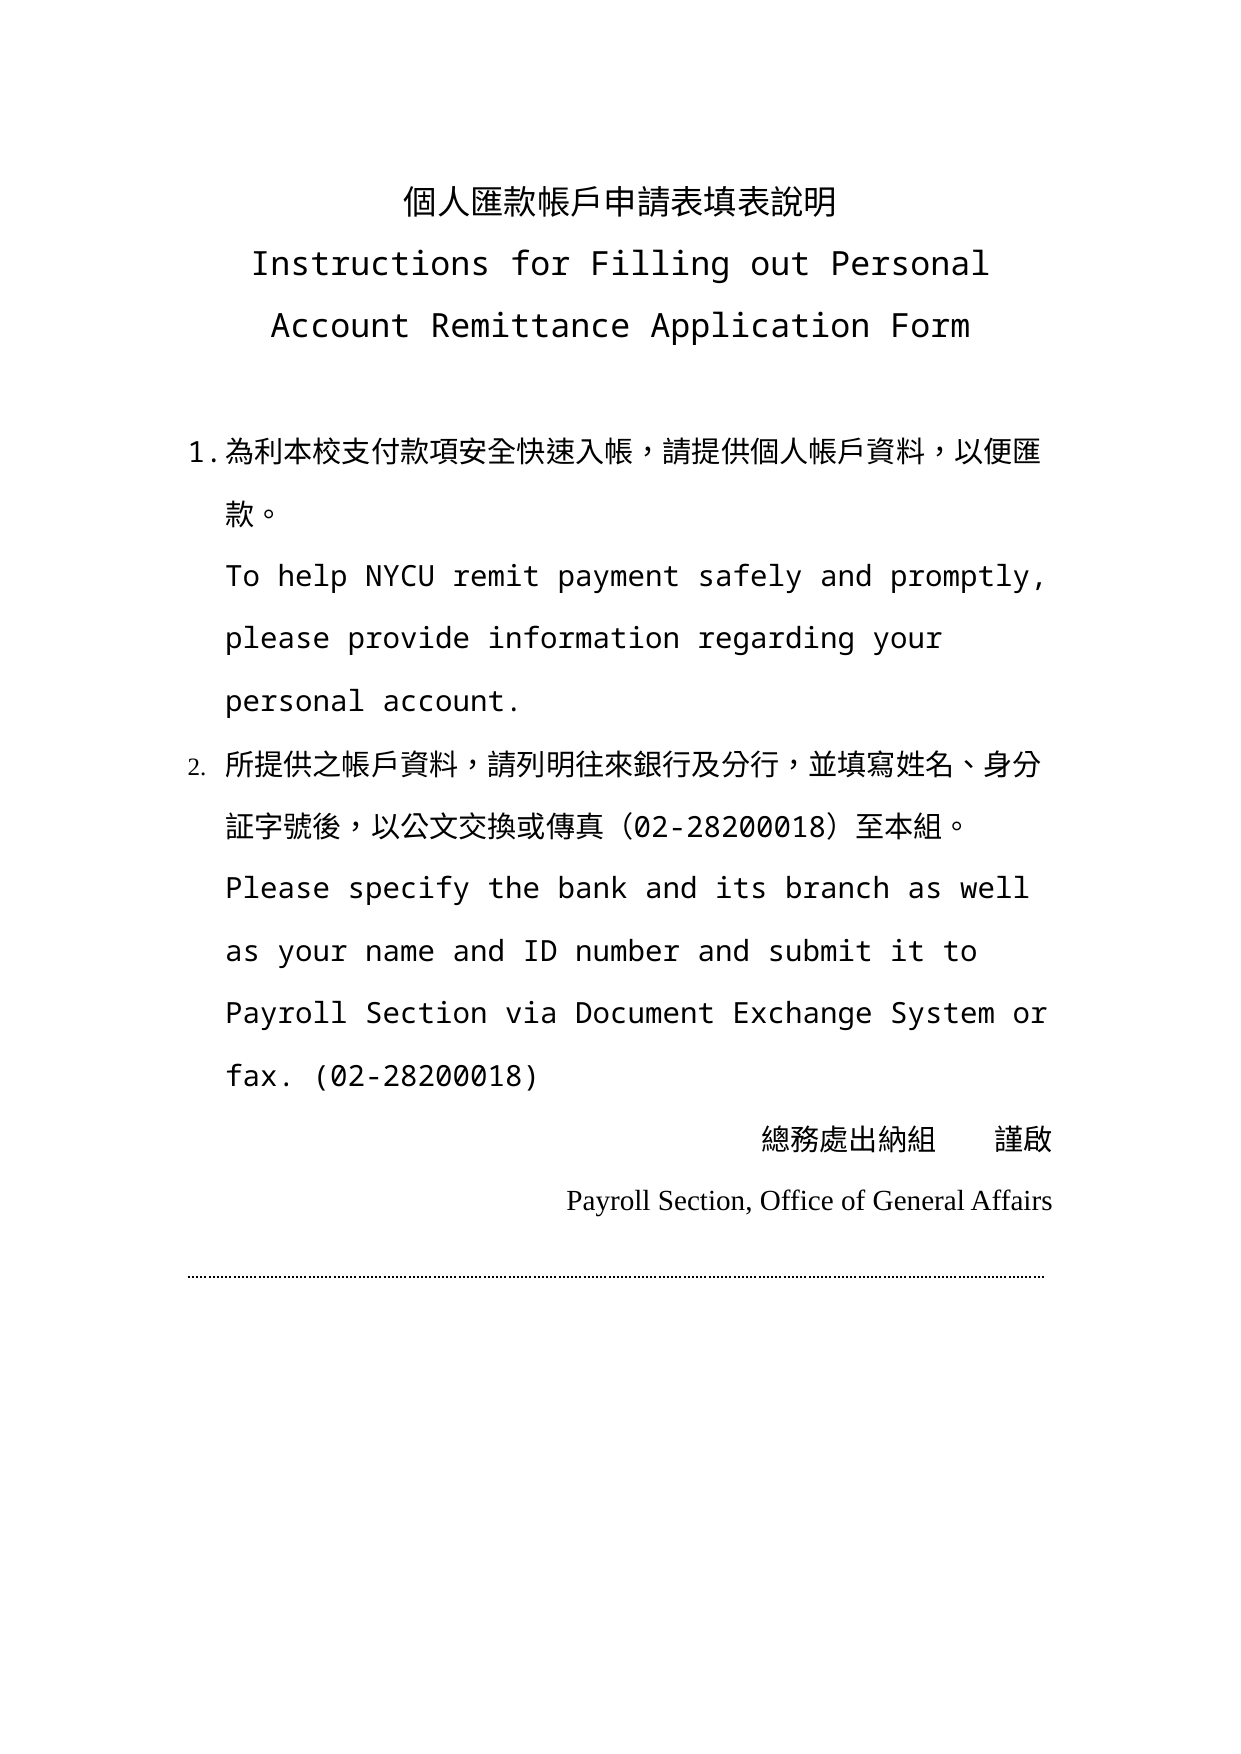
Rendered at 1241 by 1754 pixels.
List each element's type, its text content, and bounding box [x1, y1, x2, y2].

text 個人匯款帳戶申請表填表說明 [187, 158, 1053, 221]
text Instructions for Filling out Personal Account Remittance Application Form [187, 221, 1053, 346]
text To help NYCU remit payment safely and promptly, please provide information regarding your personal account. [225, 533, 1053, 721]
text Please specify the bank and its branch as well as your name and ID number and submit it to Payroll Section via Document Exchange System or fax. (02-28200018) [225, 846, 1053, 1096]
text 總務處出納組 謹啟 [187, 1096, 1053, 1158]
list 所提供之帳戶資料，請列明往來銀行及分行，並填寫姓名、身分証字號後，以公文交換或傳真（02-28200018）至本組。 [187, 721, 1053, 846]
text Payroll Section, Office of General Affairs [187, 1158, 1053, 1221]
list 為利本校支付款項安全快速入帳，請提供個人帳戶資料，以便匯款。 [187, 408, 1053, 533]
